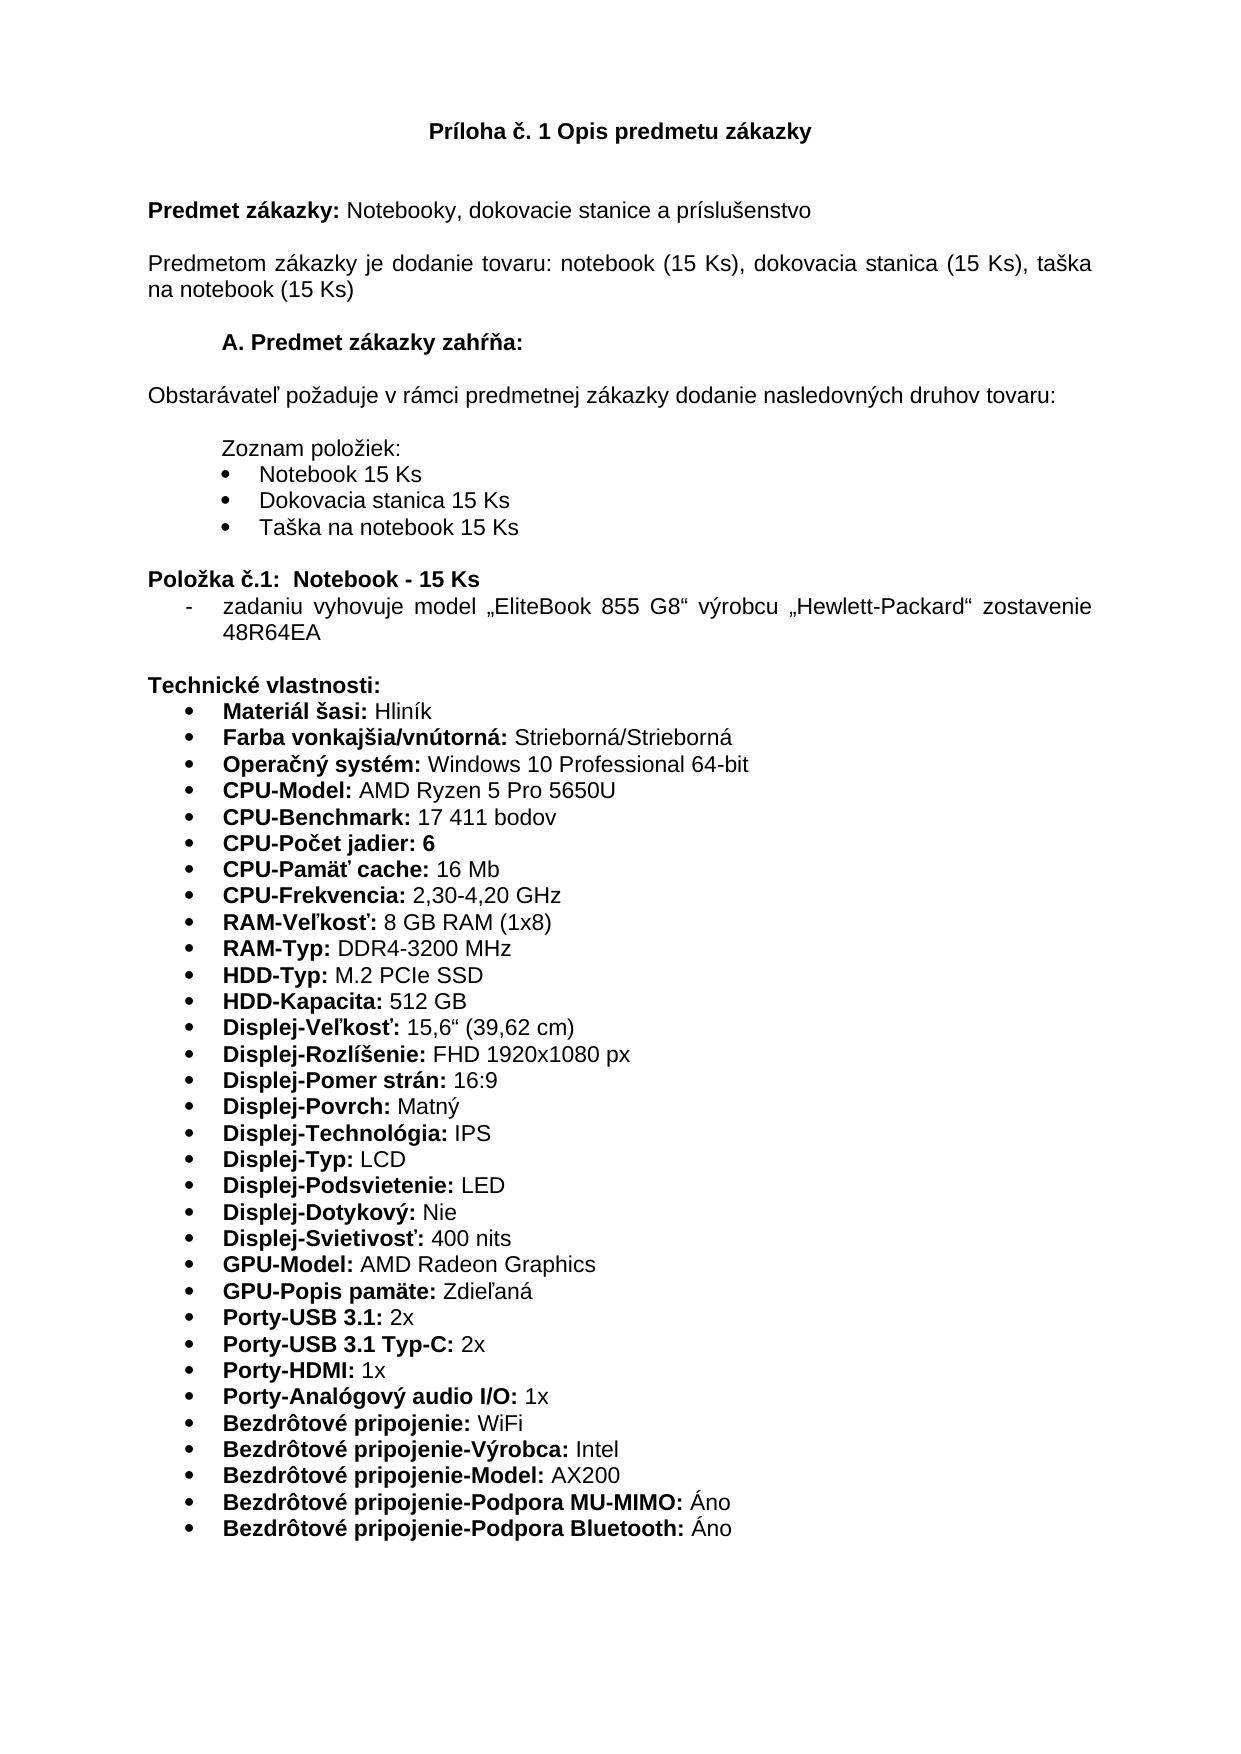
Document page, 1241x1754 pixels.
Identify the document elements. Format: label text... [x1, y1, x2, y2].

list Notebook 15 Ks [221, 461, 1093, 487]
list CPU-Benchmark: 17 411 bodov [185, 803, 1093, 830]
text Technické vlastnosti: [148, 672, 1093, 698]
text Predmetom zákazky je dodanie tovaru: notebook (15 Ks), dokovacia stanica (15 Ks), taška na notebook (15 Ks) [148, 250, 1093, 303]
text A. Predmet zákazky zahŕňa: [148, 329, 1093, 355]
list Displej-Typ: LCD [185, 1146, 1093, 1172]
list Displej-Veľkosť: 15,6“ (39,62 cm) [185, 1014, 1093, 1041]
list Bezdrôtové pripojenie-Výrobca: Intel [185, 1436, 1093, 1462]
list Displej-Svietivosť: 400 nits [185, 1225, 1093, 1251]
list Porty-USB 3.1 Typ-C: 2x [185, 1331, 1093, 1357]
list GPU-Model: AMD Radeon Graphics [185, 1251, 1093, 1278]
text Príloha č. 1 Opis predmetu zákazky [148, 118, 1093, 144]
list zadaniu vyhovuje model „EliteBook 855 G8“ výrobcu „Hewlett-Packard“ zostavenie 48R64EA [185, 593, 1093, 645]
list Displej-Rozlíšenie: FHD 1920x1080 px [185, 1041, 1093, 1067]
list CPU-Frekvencia: 2,30-4,20 GHz [185, 882, 1093, 909]
list CPU-Počet jadier: 6 [185, 830, 1093, 856]
list Taška na notebook 15 Ks [221, 513, 1093, 540]
list Porty-HDMI: 1x [185, 1357, 1093, 1383]
list Porty-USB 3.1: 2x [185, 1304, 1093, 1331]
list HDD-Typ: M.2 PCIe SSD [185, 962, 1093, 988]
list Displej-Pomer strán: 16:9 [185, 1067, 1093, 1093]
text Obstarávateľ požaduje v rámci predmetnej zákazky dodanie nasledovných druhov tovaru: [148, 382, 1093, 408]
list CPU-Model: AMD Ryzen 5 Pro 5650U [185, 777, 1093, 803]
list GPU-Popis pamäte: Zdieľaná [185, 1278, 1093, 1304]
list CPU-Pamäť cache: 16 Mb [185, 856, 1093, 882]
list RAM-Typ: DDR4-3200 MHz [185, 935, 1093, 962]
list Bezdrôtové pripojenie-Podpora Bluetooth: Áno [185, 1515, 1093, 1541]
list Materiál šasi: Hliník [185, 698, 1093, 724]
list Dokovacia stanica 15 Ks [221, 487, 1093, 513]
text Zoznam položiek: [148, 434, 1093, 461]
text Položka č.1: Notebook - 15 Ks [148, 566, 1093, 593]
list Bezdrôtové pripojenie-Model: AX200 [185, 1462, 1093, 1489]
list Displej-Podsvietenie: LED [185, 1172, 1093, 1199]
list Bezdrôtové pripojenie-Podpora MU-MIMO: Áno [185, 1489, 1093, 1515]
list Displej-Technológia: IPS [185, 1120, 1093, 1146]
text Predmet zákazky: Notebooky, dokovacie stanice a príslušenstvo [148, 197, 1093, 224]
list Porty-Analógový audio I/O: 1x [185, 1383, 1093, 1409]
list HDD-Kapacita: 512 GB [185, 988, 1093, 1014]
list Bezdrôtové pripojenie: WiFi [185, 1409, 1093, 1436]
list Displej-Dotykový: Nie [185, 1199, 1093, 1225]
list Displej-Povrch: Matný [185, 1093, 1093, 1120]
list Operačný systém: Windows 10 Professional 64-bit [185, 751, 1093, 777]
list RAM-Veľkosť: 8 GB RAM (1x8) [185, 909, 1093, 935]
list Farba vonkajšia/vnútorná: Strieborná/Strieborná [185, 724, 1093, 751]
